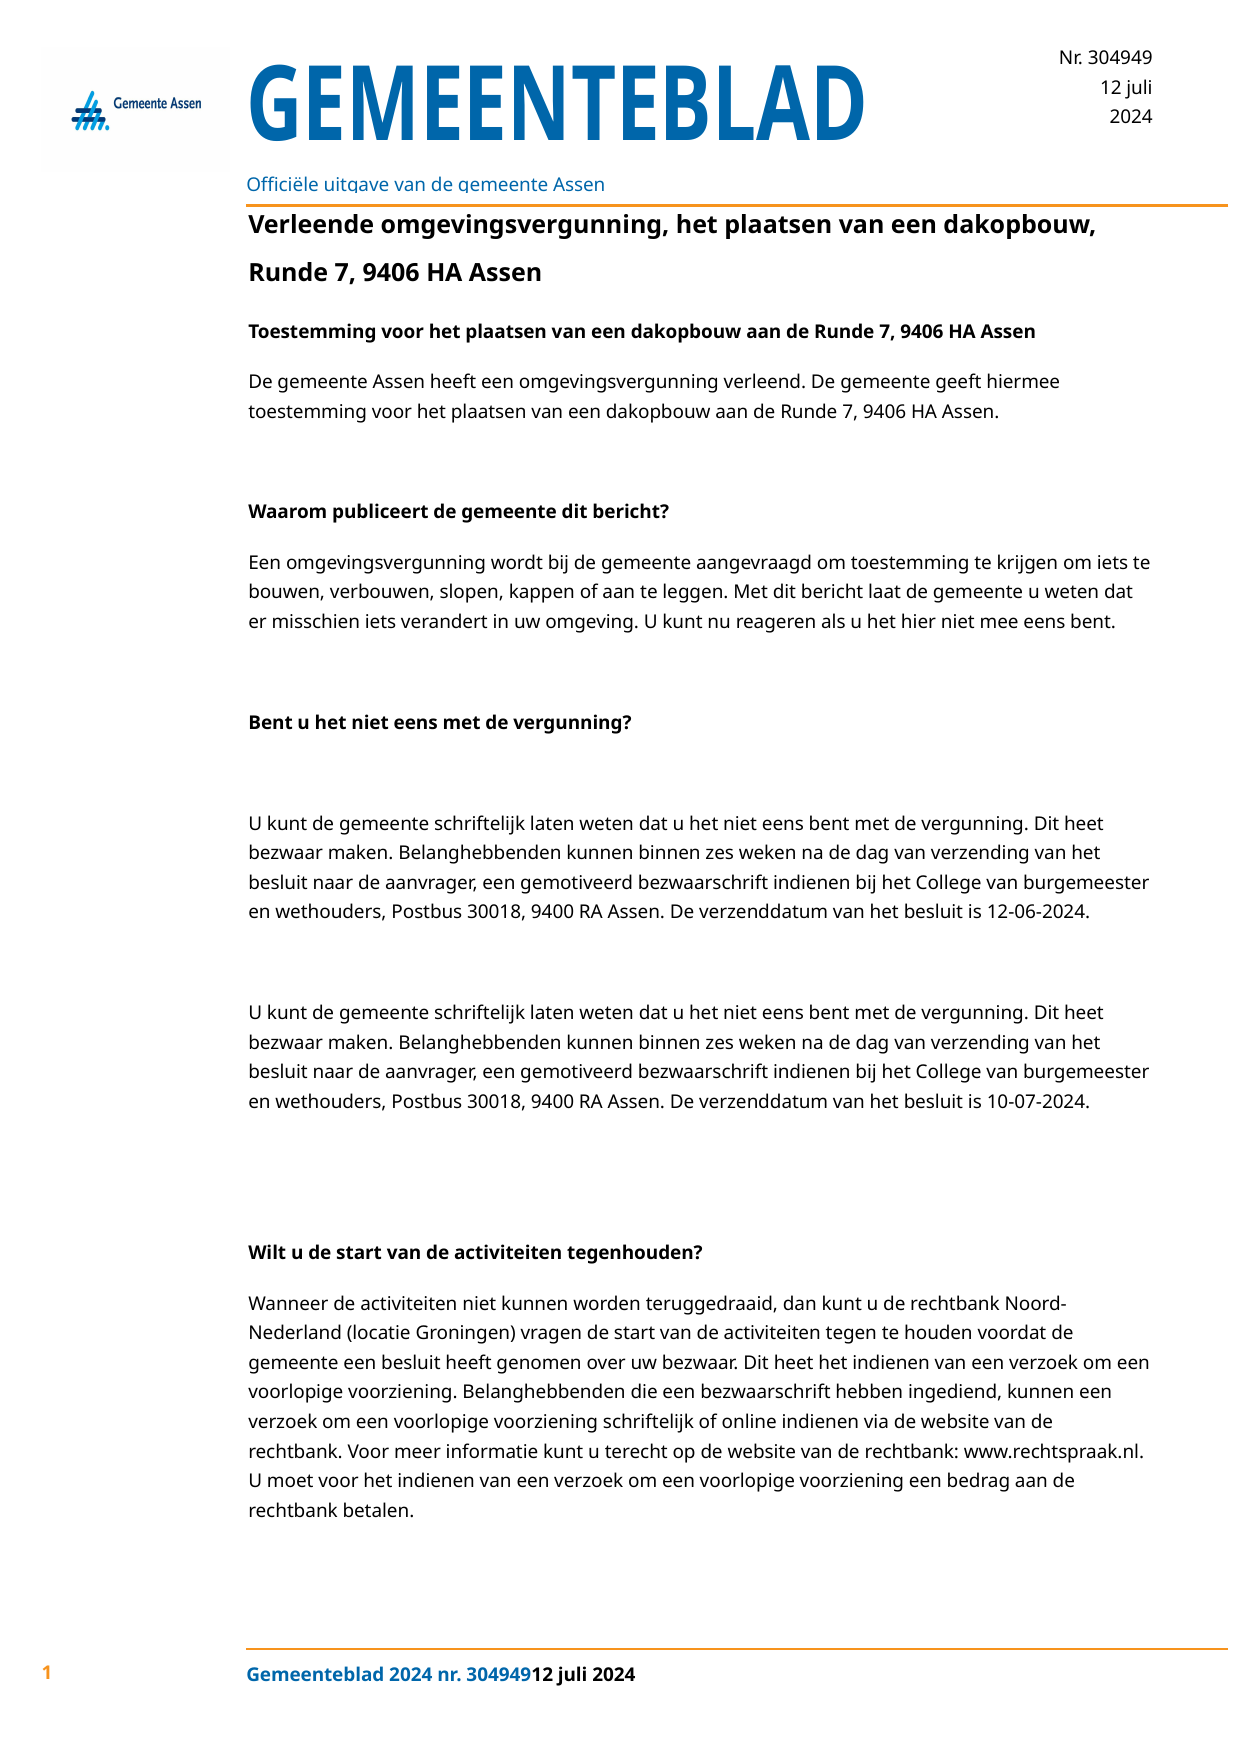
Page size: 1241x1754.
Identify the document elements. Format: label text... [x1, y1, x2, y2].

text U kunt de gemeente schriftelijk laten weten dat u het niet eens bent met de vergunning. Dit heet bezwaar maken. Belanghebbenden kunnen binnen zes weken na de dag van verzending van het besluit naar de aanvrager, een gemotiveerd bezwaarschrift indienen bij het College van burgemeester en wethouders, Postbus 30018, 9400 RA Assen. De verzenddatum van het besluit is 12-06-2024. [248, 810, 1152, 924]
text Bent u het niet eens met de vergunning? [248, 709, 1152, 735]
text Een omgevingsvergunning wordt bij de gemeente aangevraagd om toestemming te krijgen om iets te bouwen, verbouwen, slopen, kappen of aan te leggen. Met dit bericht laat de gemeente u weten dat er misschien iets verandert in uw omgeving. U kunt nu reageren als u het hier niet mee eens bent. [248, 549, 1152, 634]
text Wilt u de start van de activiteiten tegenhouden? [248, 1239, 1152, 1265]
text Waarom publiceert de gemeente dit bericht? [248, 499, 1152, 524]
text U kunt de gemeente schriftelijk laten weten dat u het niet eens bent met de vergunning. Dit heet bezwaar maken. Belanghebbenden kunnen binnen zes weken na de dag van verzending van het besluit naar de aanvrager, een gemotiveerd bezwaarschrift indienen bij het College van burgemeester en wethouders, Postbus 30018, 9400 RA Assen. De verzenddatum van het besluit is 10-07-2024. [248, 999, 1152, 1114]
text Toestemming voor het plaatsen van een dakopbouw aan de Runde 7, 9406 HA Assen [248, 318, 1152, 344]
text Verleende omgevingsvergunning, het plaatsen van een dakopbouw, Runde 7, 9406 HA Assen [248, 207, 1152, 288]
text Wanneer de activiteiten niet kunnen worden teruggedraaid, dan kunt u de rechtbank Noord-Nederland (locatie Groningen) vragen de start van de activiteiten tegen te houden voordat de gemeente een besluit heeft genomen over uw bezwaar. Dit heet het indienen van een verzoek om een voorlopige voorziening. Belanghebbenden die een bezwaarschrift hebben ingediend, kunnen een verzoek om een voorlopige voorziening schriftelijk of online indienen via de website van de rechtbank. Voor meer informatie kunt u terecht op de website van de rechtbank: www.rechtspraak.nl. U moet voor het indienen van een verzoek om een voorlopige voorziening een bedrag aan de rechtbank betalen. [248, 1290, 1152, 1523]
text De gemeente Assen heeft een omgevingsvergunning verleend. De gemeente geeft hiermee toestemming voor het plaatsen van een dakopbouw aan de Runde 7, 9406 HA Assen. [248, 368, 1152, 424]
picture [41, 47, 231, 172]
